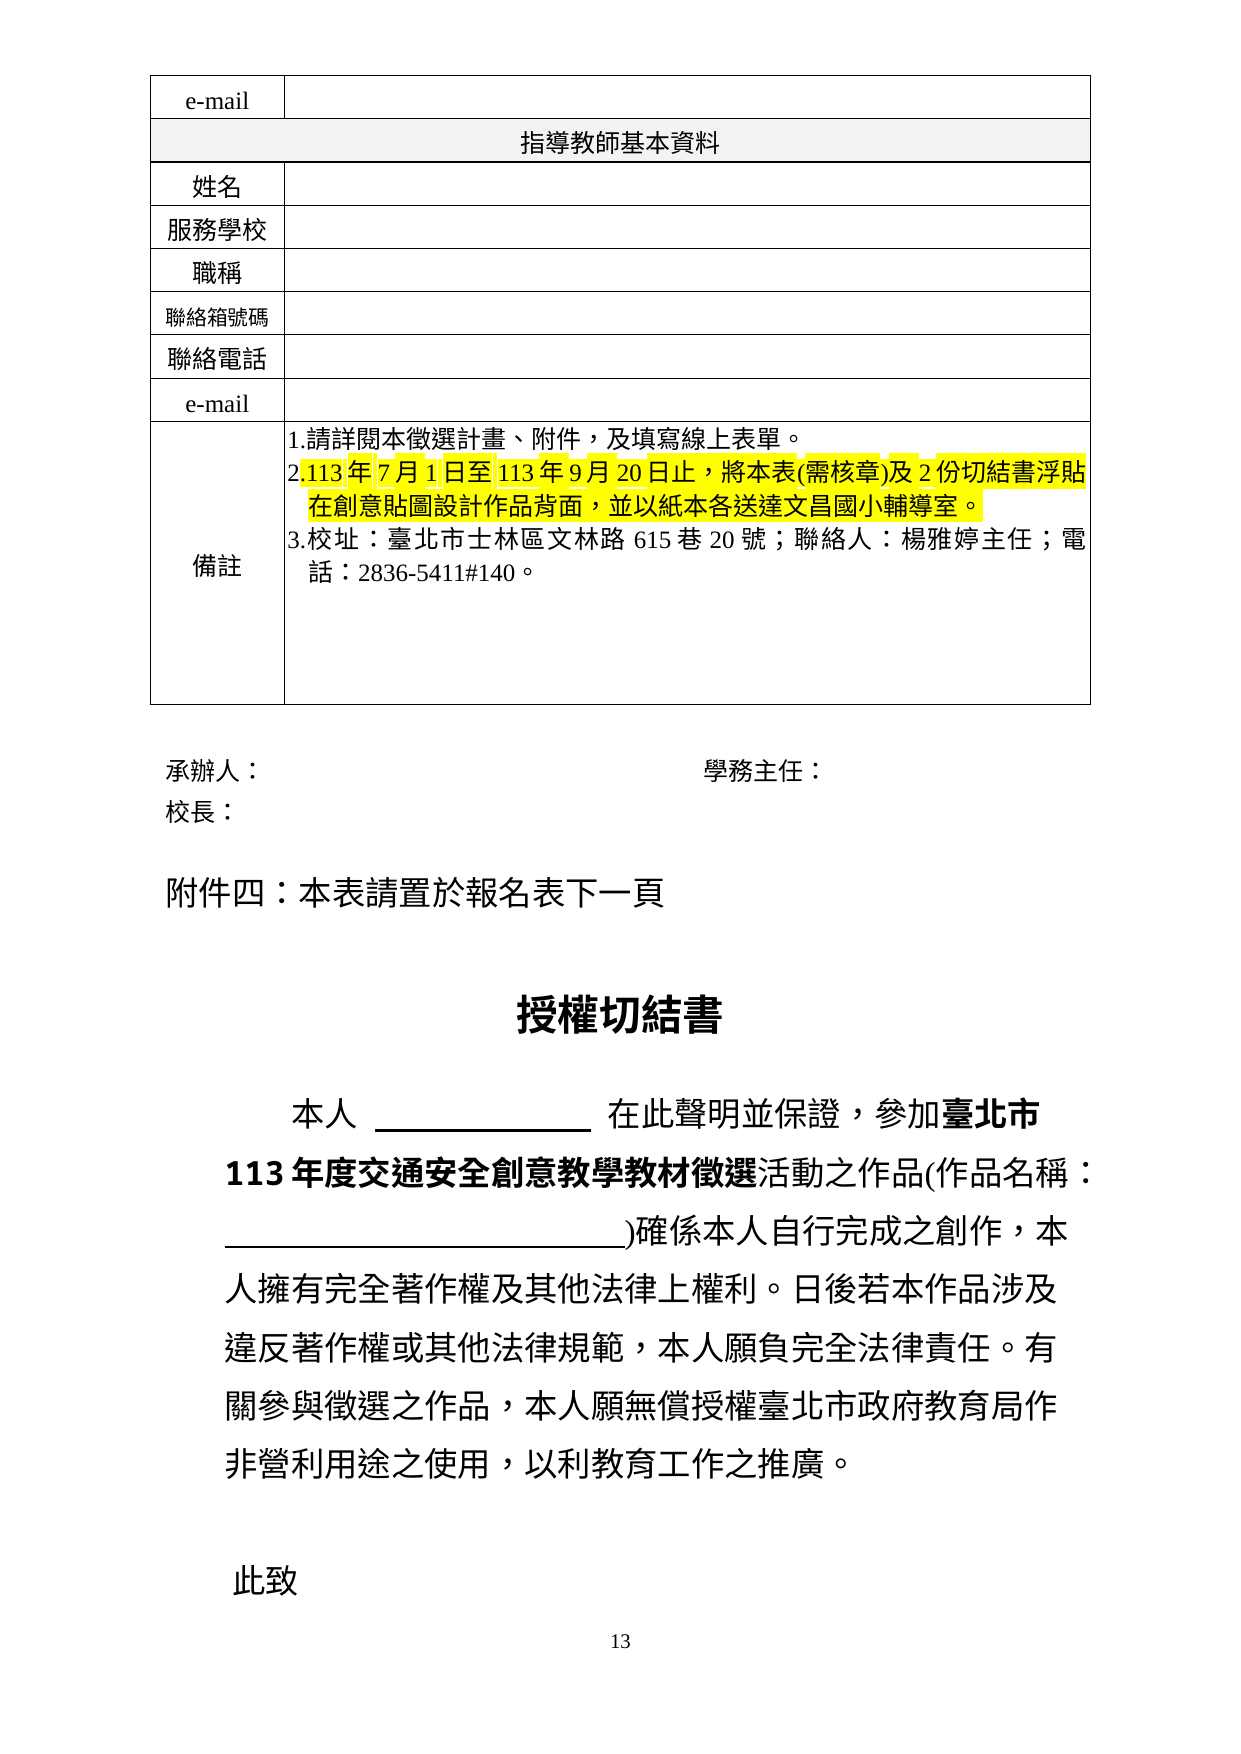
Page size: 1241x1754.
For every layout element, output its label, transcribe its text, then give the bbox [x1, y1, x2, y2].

table_cell [285, 335, 1090, 378]
table_cell 服務學校 [151, 206, 284, 248]
text 附件四：本表請置於報名表下一頁 [165, 872, 1075, 913]
table_cell [285, 249, 1090, 291]
text 承辦人： 學務主任： 校長： [165, 747, 1075, 830]
table_cell 姓名 [151, 163, 284, 205]
table_cell [285, 163, 1090, 205]
table_cell 聯絡箱號碼 [151, 292, 284, 334]
table_cell [285, 206, 1090, 248]
table_cell 1.請詳閱本徵選計畫、附件，及填寫線上表單。 2.113年7月1日至113年9月20日止，將本表(需核章)及2份切結書浮貼在創意貼圖設計作品背面，並以紙本各送達文昌國小輔導室。 3.校址：臺北市士林區文林路615巷20號；聯絡人：楊雅婷主任；電話：2836-5411#140。 [285, 422, 1090, 704]
text 本人 在此聲明並保證，參加臺北市 [224, 1080, 1075, 1138]
table_cell 指導教師基本資料 [151, 119, 1090, 161]
text 此致 [165, 1547, 1075, 1605]
text 授權切結書 [165, 997, 1075, 1038]
table_cell e-mail [151, 379, 284, 421]
table_cell 備註 [151, 422, 284, 704]
table_cell 職稱 [151, 249, 284, 291]
text 113年度交通安全創意教學教材徵選活動之作品(作品名稱： )確係本人自行完成之創作，本人擁有完全著作權及其他法律上權利。日後若本作品涉及違反著作權或其他法律規範，本人願負完全法律責任。有關參與徵選之作品，本人願無償授權臺北市政府教育局作非營利用途之使用，以利教育工作之推廣。 [224, 1138, 1075, 1488]
table_cell [285, 292, 1090, 334]
table_cell 聯絡電話 [151, 335, 284, 378]
table_cell [285, 76, 1090, 118]
table_cell e-mail [151, 76, 284, 118]
table_cell [285, 379, 1090, 421]
